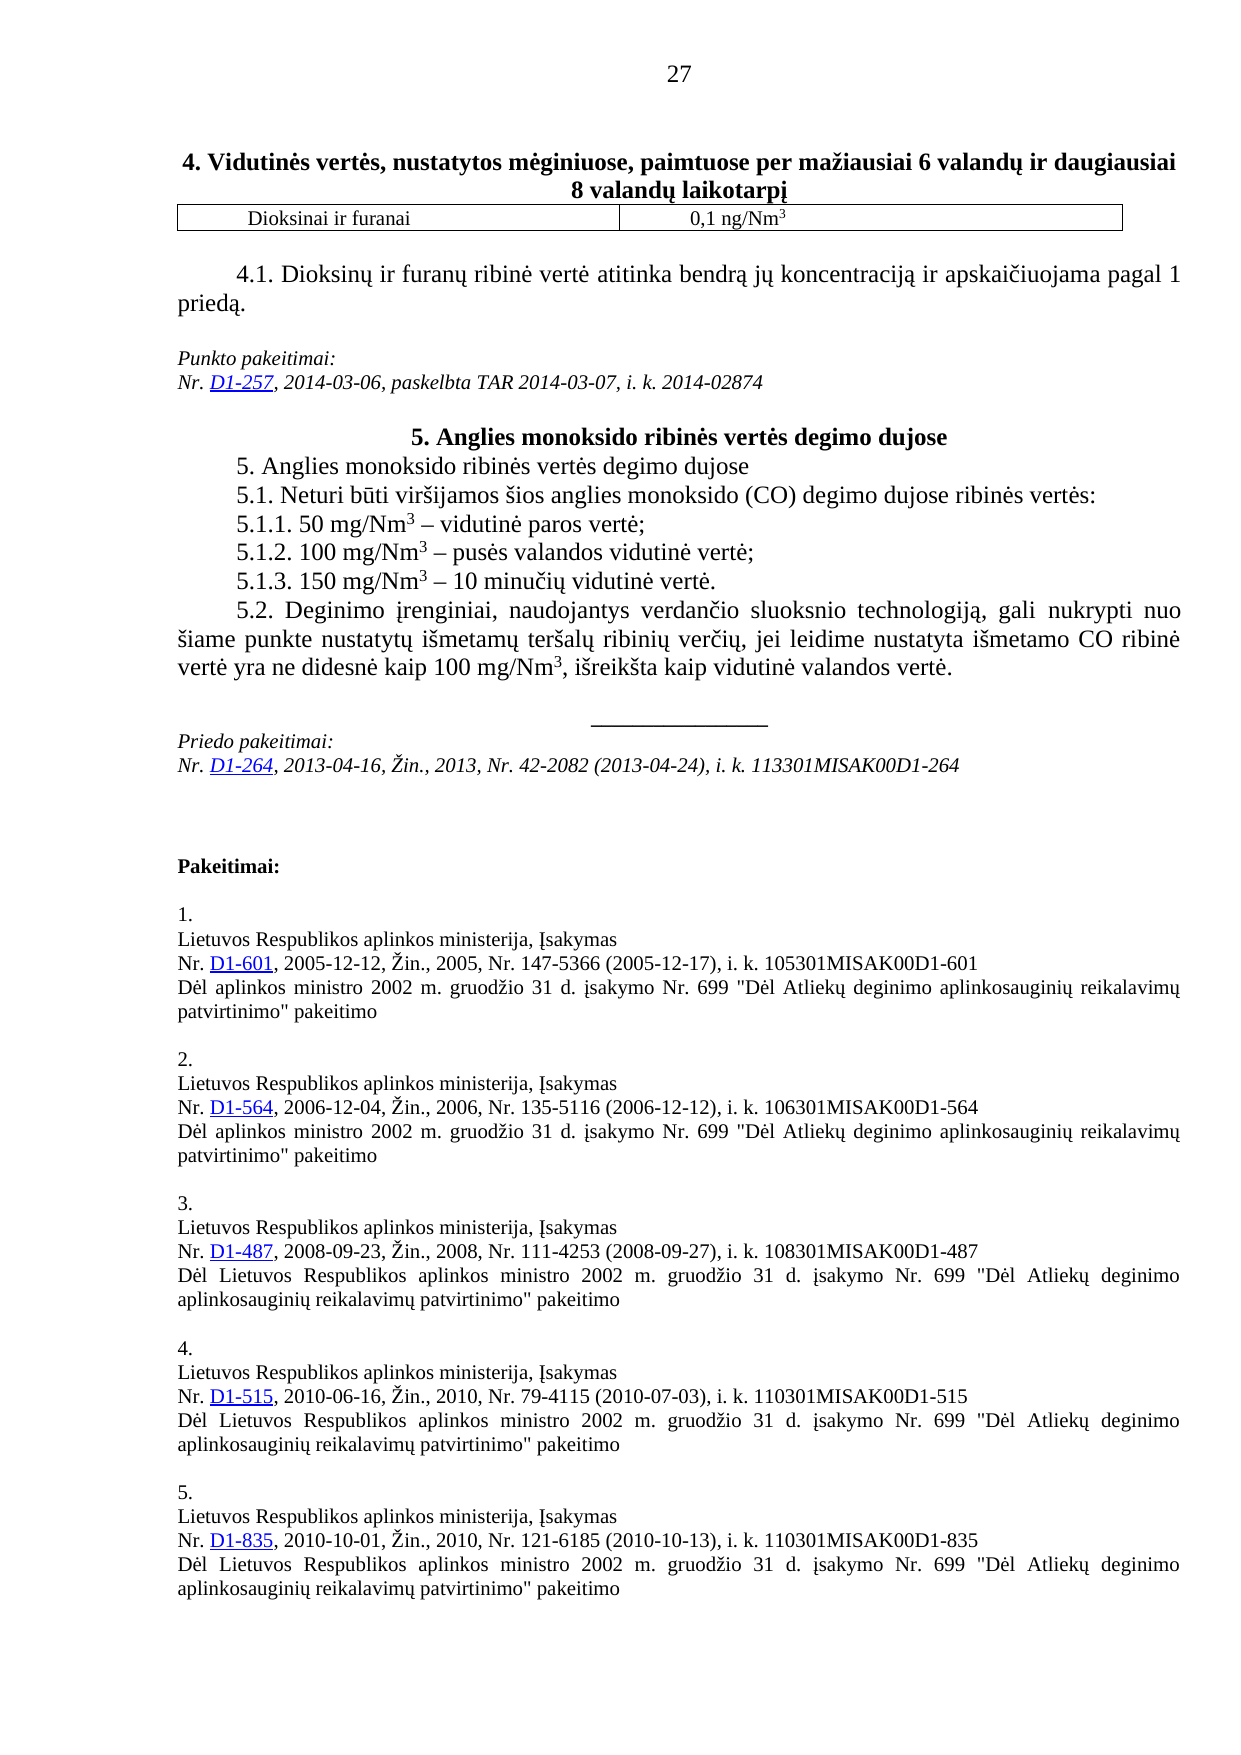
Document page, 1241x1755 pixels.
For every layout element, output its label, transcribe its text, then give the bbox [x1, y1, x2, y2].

text Nr. D1-515, 2010-06-16, Žin., 2010, Nr. 79-4115 (2010-07-03), i. k. 110301MISAK00D1-515 [177, 1384, 1181, 1408]
text 5.1.1. 50 mg/Nm3 – vidutinė paros vertė; [177, 509, 1181, 537]
text 2. [177, 1047, 1181, 1071]
text 3. [177, 1191, 1181, 1215]
text 5.2. Deginimo įrenginiai, naudojantys verdančio sluoksnio technologiją, gali nukrypti nuo šiame punkte nustatytų išmetamų teršalų ribinių verčių, jei leidime nustatyta išmetamo CO ribinė vertė yra ne didesnė kaip 100 mg/Nm3, išreikšta kaip vidutinė valandos vertė. [177, 595, 1181, 681]
text Nr. D1-487, 2008-09-23, Žin., 2008, Nr. 111-4253 (2008-09-27), i. k. 108301MISAK00D1-487 [177, 1239, 1181, 1263]
text 4.1. Dioksinų ir furanų ribinė vertė atitinka bendrą jų koncentraciją ir apskaičiuojama pagal 1 priedą. [177, 259, 1181, 317]
text Nr. D1-564, 2006-12-04, Žin., 2006, Nr. 135-5116 (2006-12-12), i. k. 106301MISAK00D1-564 [177, 1095, 1181, 1119]
text 5.1. Neturi būti viršijamos šios anglies monoksido (CO) degimo dujose ribinės vertės: [177, 480, 1181, 509]
text Priedo pakeitimai: [177, 729, 1181, 753]
text Pakeitimai: [177, 854, 1181, 878]
text 5. [177, 1480, 1181, 1504]
text Dėl aplinkos ministro 2002 m. gruodžio 31 d. įsakymo Nr. 699 "Dėl Atliekų deginimo aplinkosauginių reikalavimų patvirtinimo" pakeitimo [177, 974, 1181, 1023]
text Nr. D1-264, 2013-04-16, Žin., 2013, Nr. 42-2082 (2013-04-24), i. k. 113301MISAK00D1-264 [177, 753, 1181, 777]
text 5. Anglies monoksido ribinės vertės degimo dujose [177, 451, 1181, 480]
text Lietuvos Respublikos aplinkos ministerija, Įsakymas [177, 1504, 1181, 1528]
table_header 0,1 ng/Nm3 [620, 205, 1122, 229]
text Lietuvos Respublikos aplinkos ministerija, Įsakymas [177, 926, 1181, 951]
text Lietuvos Respublikos aplinkos ministerija, Įsakymas [177, 1071, 1181, 1095]
text Dėl Lietuvos Respublikos aplinkos ministro 2002 m. gruodžio 31 d. įsakymo Nr. 699 "Dėl Atliekų deginimo aplinkosauginių reikalavimų patvirtinimo" pakeitimo [177, 1552, 1181, 1600]
text 5.1.2. 100 mg/Nm3 – pusės valandos vidutinė vertė; [177, 537, 1181, 566]
text Nr. D1-257, 2014-03-06, paskelbta TAR 2014-03-07, i. k. 2014-02874 [177, 369, 1181, 394]
text Lietuvos Respublikos aplinkos ministerija, Įsakymas [177, 1359, 1181, 1384]
text Nr. D1-601, 2005-12-12, Žin., 2005, Nr. 147-5366 (2005-12-17), i. k. 105301MISAK00D1-601 [177, 951, 1181, 974]
text 4. [177, 1336, 1181, 1359]
text _________________ [177, 705, 1181, 729]
text 5.1.3. 150 mg/Nm3 – 10 minučių vidutinė vertė. [177, 566, 1181, 595]
text Dėl Lietuvos Respublikos aplinkos ministro 2002 m. gruodžio 31 d. įsakymo Nr. 699 "Dėl Atliekų deginimo aplinkosauginių reikalavimų patvirtinimo" pakeitimo [177, 1408, 1181, 1456]
table_header Dioksinai ir furanai [178, 205, 619, 229]
text 5. Anglies monoksido ribinės vertės degimo dujose [177, 422, 1181, 451]
text Lietuvos Respublikos aplinkos ministerija, Įsakymas [177, 1215, 1181, 1239]
text Dėl Lietuvos Respublikos aplinkos ministro 2002 m. gruodžio 31 d. įsakymo Nr. 699 "Dėl Atliekų deginimo aplinkosauginių reikalavimų patvirtinimo" pakeitimo [177, 1263, 1181, 1311]
text 1. [177, 902, 1181, 926]
text Punkto pakeitimai: [177, 346, 1181, 369]
text Nr. D1-835, 2010-10-01, Žin., 2010, Nr. 121-6185 (2010-10-13), i. k. 110301MISAK00D1-835 [177, 1528, 1181, 1552]
text Dėl aplinkos ministro 2002 m. gruodžio 31 d. įsakymo Nr. 699 "Dėl Atliekų deginimo aplinkosauginių reikalavimų patvirtinimo" pakeitimo [177, 1119, 1181, 1167]
text 4. Vidutinės vertės, nustatytos mėginiuose, paimtuose per mažiausiai 6 valandų ir daugiausiai 8 valandų laikotarpį [177, 147, 1181, 204]
